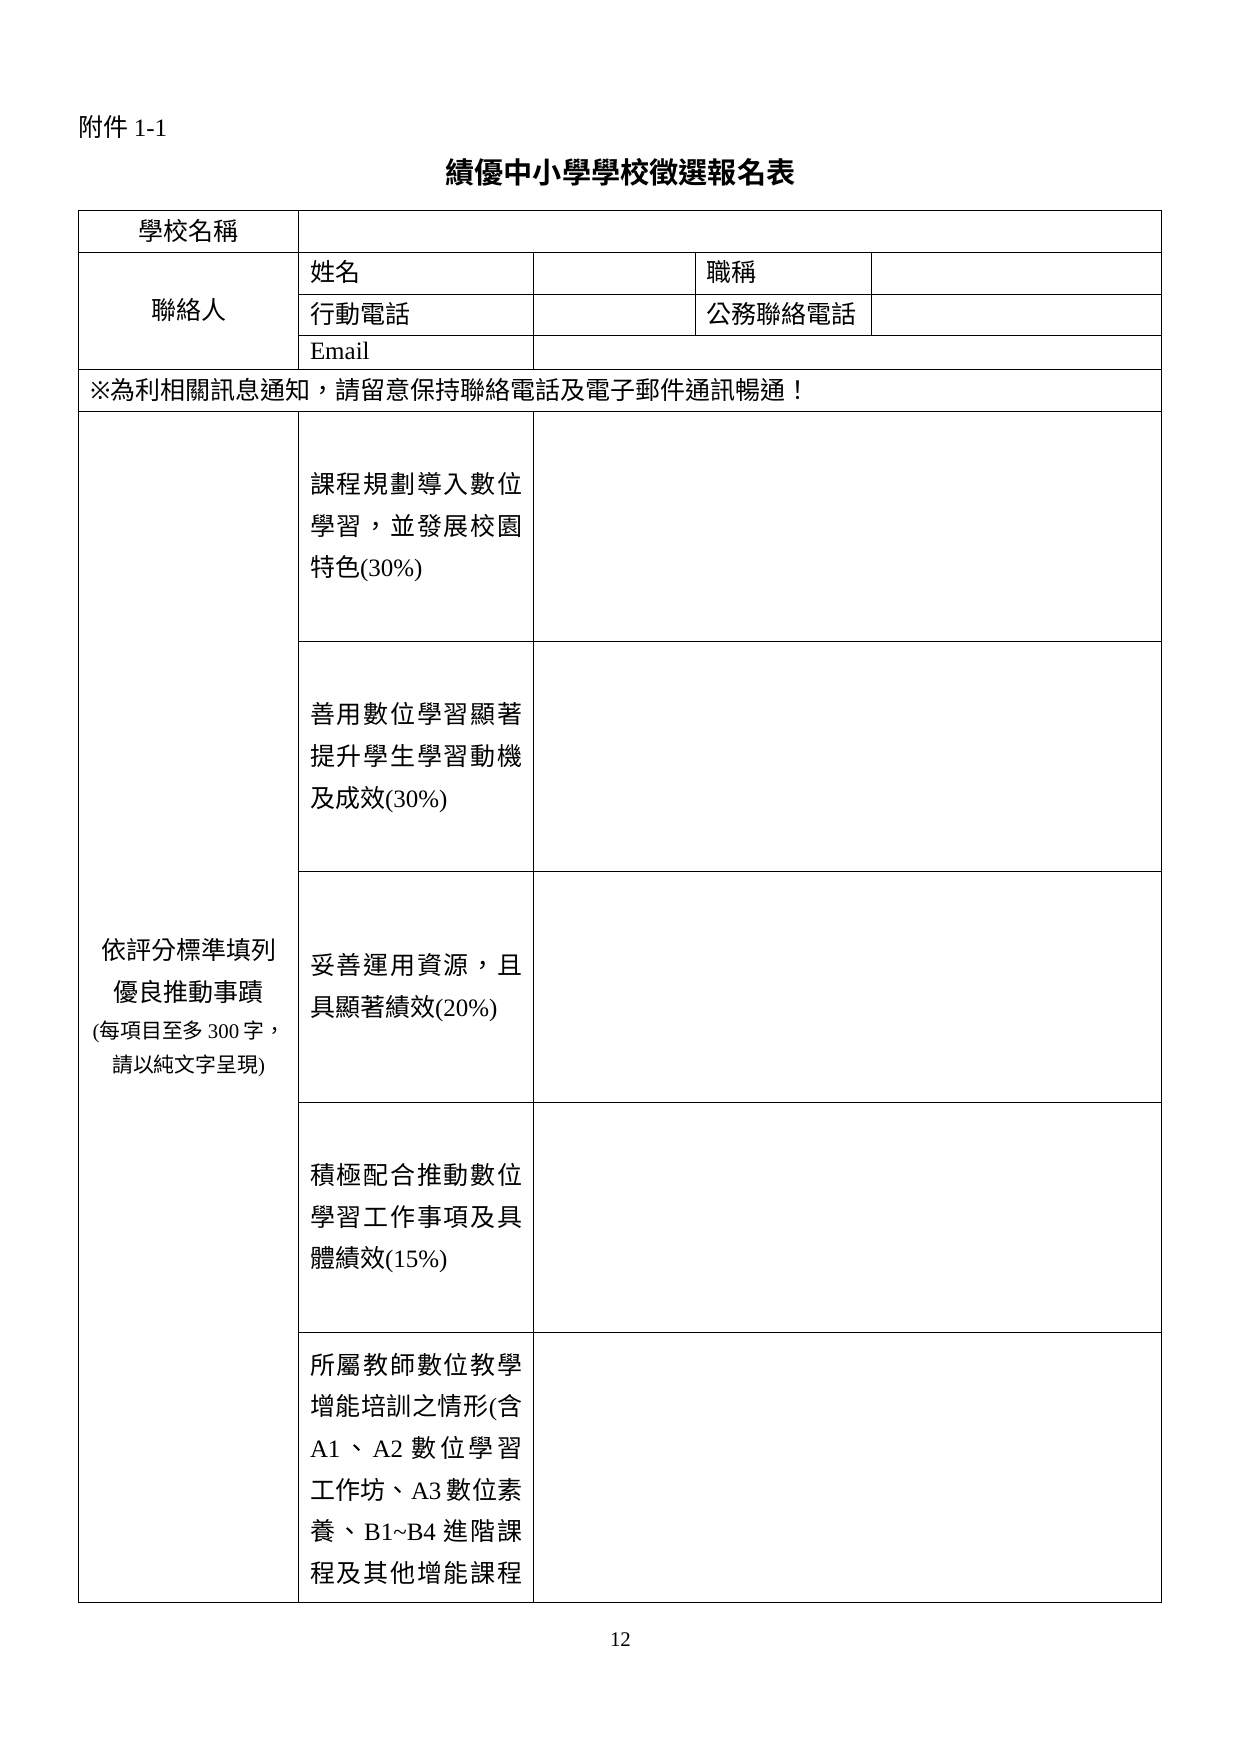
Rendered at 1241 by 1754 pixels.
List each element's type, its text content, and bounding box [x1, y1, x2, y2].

table_cell [534, 253, 695, 293]
table_cell 課程規劃導入數位學習，並發展校園特色(30%) [299, 412, 533, 641]
text 績優中小學學校徵選報名表 [78, 149, 1162, 192]
table_cell 姓名 [299, 253, 533, 293]
table_cell [534, 642, 1161, 871]
table_cell 所屬教師數位教學增能培訓之情形(含A1、A2數位學習工作坊、A3數位素養、B1~B4進階課程及其他增能課程 [299, 1333, 533, 1602]
table_cell 善用數位學習顯著提升學生學習動機及成效(30%) [299, 642, 533, 871]
table_cell [534, 295, 695, 335]
table_cell 公務聯絡電話 [696, 295, 871, 335]
table_cell 行動電話 [299, 295, 533, 335]
table_cell [534, 872, 1161, 1102]
table_cell [872, 253, 1161, 293]
table_cell [534, 336, 1161, 369]
table_header [299, 211, 1161, 252]
table_header 學校名稱 [79, 211, 298, 252]
table_cell 積極配合推動數位學習工作事項及具體績效(15%) [299, 1103, 533, 1332]
table_cell Email [299, 336, 533, 369]
table_cell 依評分標準填列優良推動事蹟 (每項目至多300字，請以純文字呈現) [79, 412, 298, 1602]
table_cell [534, 1333, 1161, 1602]
table_cell 妥善運用資源，且具顯著績效(20%) [299, 872, 533, 1102]
text 附件1-1 [78, 108, 1162, 144]
table_cell [872, 295, 1161, 335]
table_cell [534, 1103, 1161, 1332]
table_cell 職稱 [696, 253, 871, 293]
table_cell 聯絡人 [79, 253, 298, 369]
table_cell ※為利相關訊息通知，請留意保持聯絡電話及電子郵件通訊暢通！ [79, 370, 1161, 411]
table_cell [534, 412, 1161, 641]
